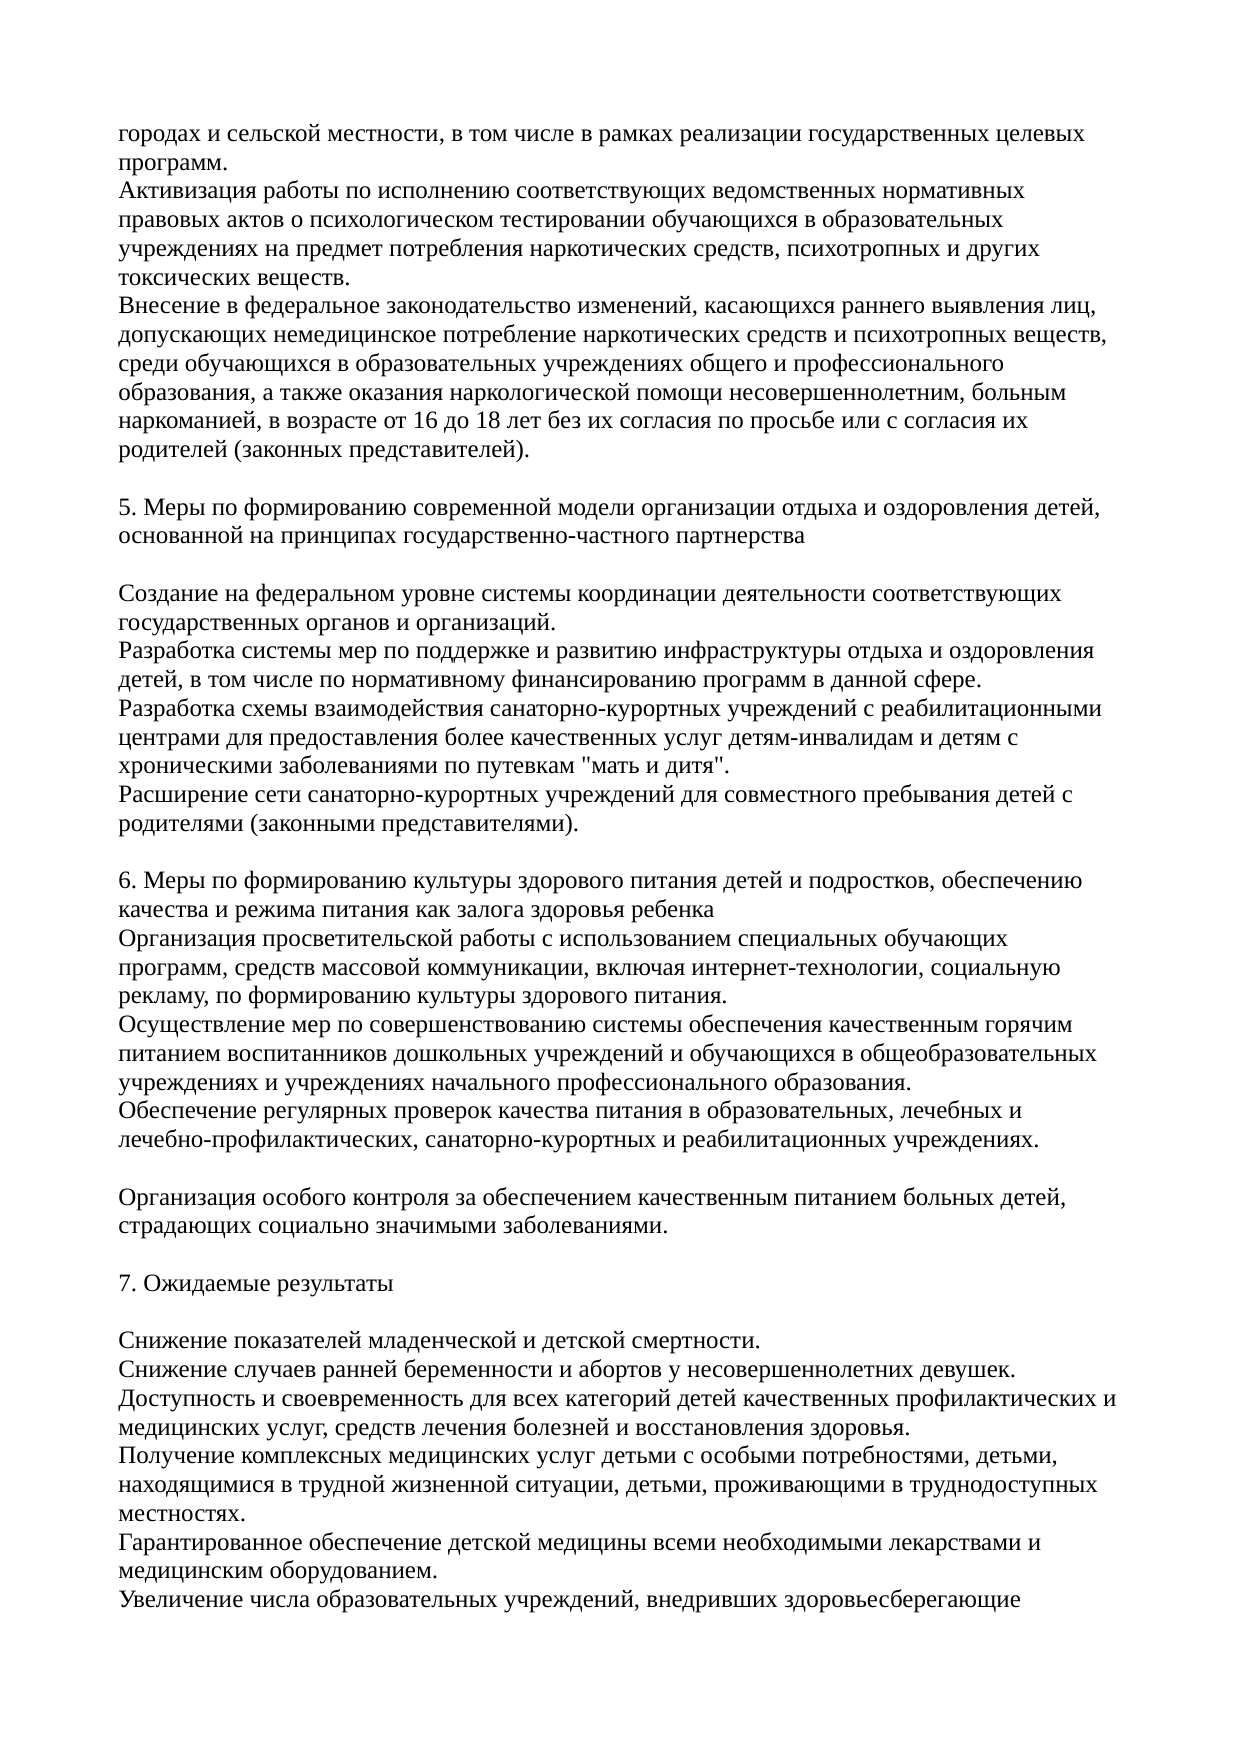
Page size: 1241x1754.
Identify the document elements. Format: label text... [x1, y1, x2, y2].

text Гарантированное обеспечение детской медицины всеми необходимыми лекарствами и медицинским оборудованием. [118, 1527, 1122, 1584]
text Разработка схемы взаимодействия санаторно-курортных учреждений с реабилитационными центрами для предоставления более качественных услуг детям-инвалидам и детям с хроническими заболеваниями по путевкам "мать и дитя". [118, 693, 1122, 779]
text Разработка системы мер по поддержке и развитию инфраструктуры отдыха и оздоровления детей, в том числе по нормативному финансированию программ в данной сфере. [118, 636, 1122, 693]
text Доступность и своевременность для всех категорий детей качественных профилактических и медицинских услуг, средств лечения болезней и восстановления здоровья. [118, 1383, 1122, 1441]
text Внесение в федеральное законодательство изменений, касающихся раннего выявления лиц, допускающих немедицинское потребление наркотических средств и психотропных веществ, среди обучающихся в образовательных учреждениях общего и профессионального образования, а также оказания наркологической помощи несовершеннолетним, больным наркоманией, в возрасте от 16 до 18 лет без их согласия по просьбе или с согласия их родителей (законных представителей). [118, 291, 1122, 463]
text 6. Меры по формированию культуры здорового питания детей и подростков, обеспечению качества и режима питания как залога здоровья ребенка [118, 866, 1122, 923]
text 7. Ожидаемые результаты [118, 1268, 1122, 1297]
text городах и сельской местности, в том числе в рамках реализации государственных целевых программ. [118, 118, 1122, 176]
text Расширение сети санаторно-курортных учреждений для совместного пребывания детей с родителями (законными представителями). [118, 779, 1122, 837]
text Создание на федеральном уровне системы координации деятельности соответствующих государственных органов и организаций. [118, 578, 1122, 636]
text Получение комплексных медицинских услуг детьми с особыми потребностями, детьми, находящимися в трудной жизненной ситуации, детьми, проживающими в труднодоступных местностях. [118, 1441, 1122, 1527]
text Активизация работы по исполнению соответствующих ведомственных нормативных правовых актов о психологическом тестировании обучающихся в образовательных учреждениях на предмет потребления наркотических средств, психотропных и других токсических веществ. [118, 176, 1122, 291]
text Обеспечение регулярных проверок качества питания в образовательных, лечебных и лечебно-профилактических, санаторно-курортных и реабилитационных учреждениях. [118, 1096, 1122, 1153]
text Организация особого контроля за обеспечением качественным питанием больных детей, страдающих социально значимыми заболеваниями. [118, 1182, 1122, 1239]
text Организация просветительской работы с использованием специальных обучающих программ, средств массовой коммуникации, включая интернет-технологии, социальную рекламу, по формированию культуры здорового питания. [118, 923, 1122, 1009]
text Осуществление мер по совершенствованию системы обеспечения качественным горячим питанием воспитанников дошкольных учреждений и обучающихся в общеобразовательных учреждениях и учреждениях начального профессионального образования. [118, 1009, 1122, 1096]
text Снижение случаев ранней беременности и абортов у несовершеннолетних девушек. [118, 1354, 1122, 1383]
text 5. Меры по формированию современной модели организации отдыха и оздоровления детей, основанной на принципах государственно-частного партнерства [118, 492, 1122, 549]
text Увеличение числа образовательных учреждений, внедривших здоровьесберегающие [118, 1584, 1122, 1613]
text Снижение показателей младенческой и детской смертности. [118, 1326, 1122, 1354]
